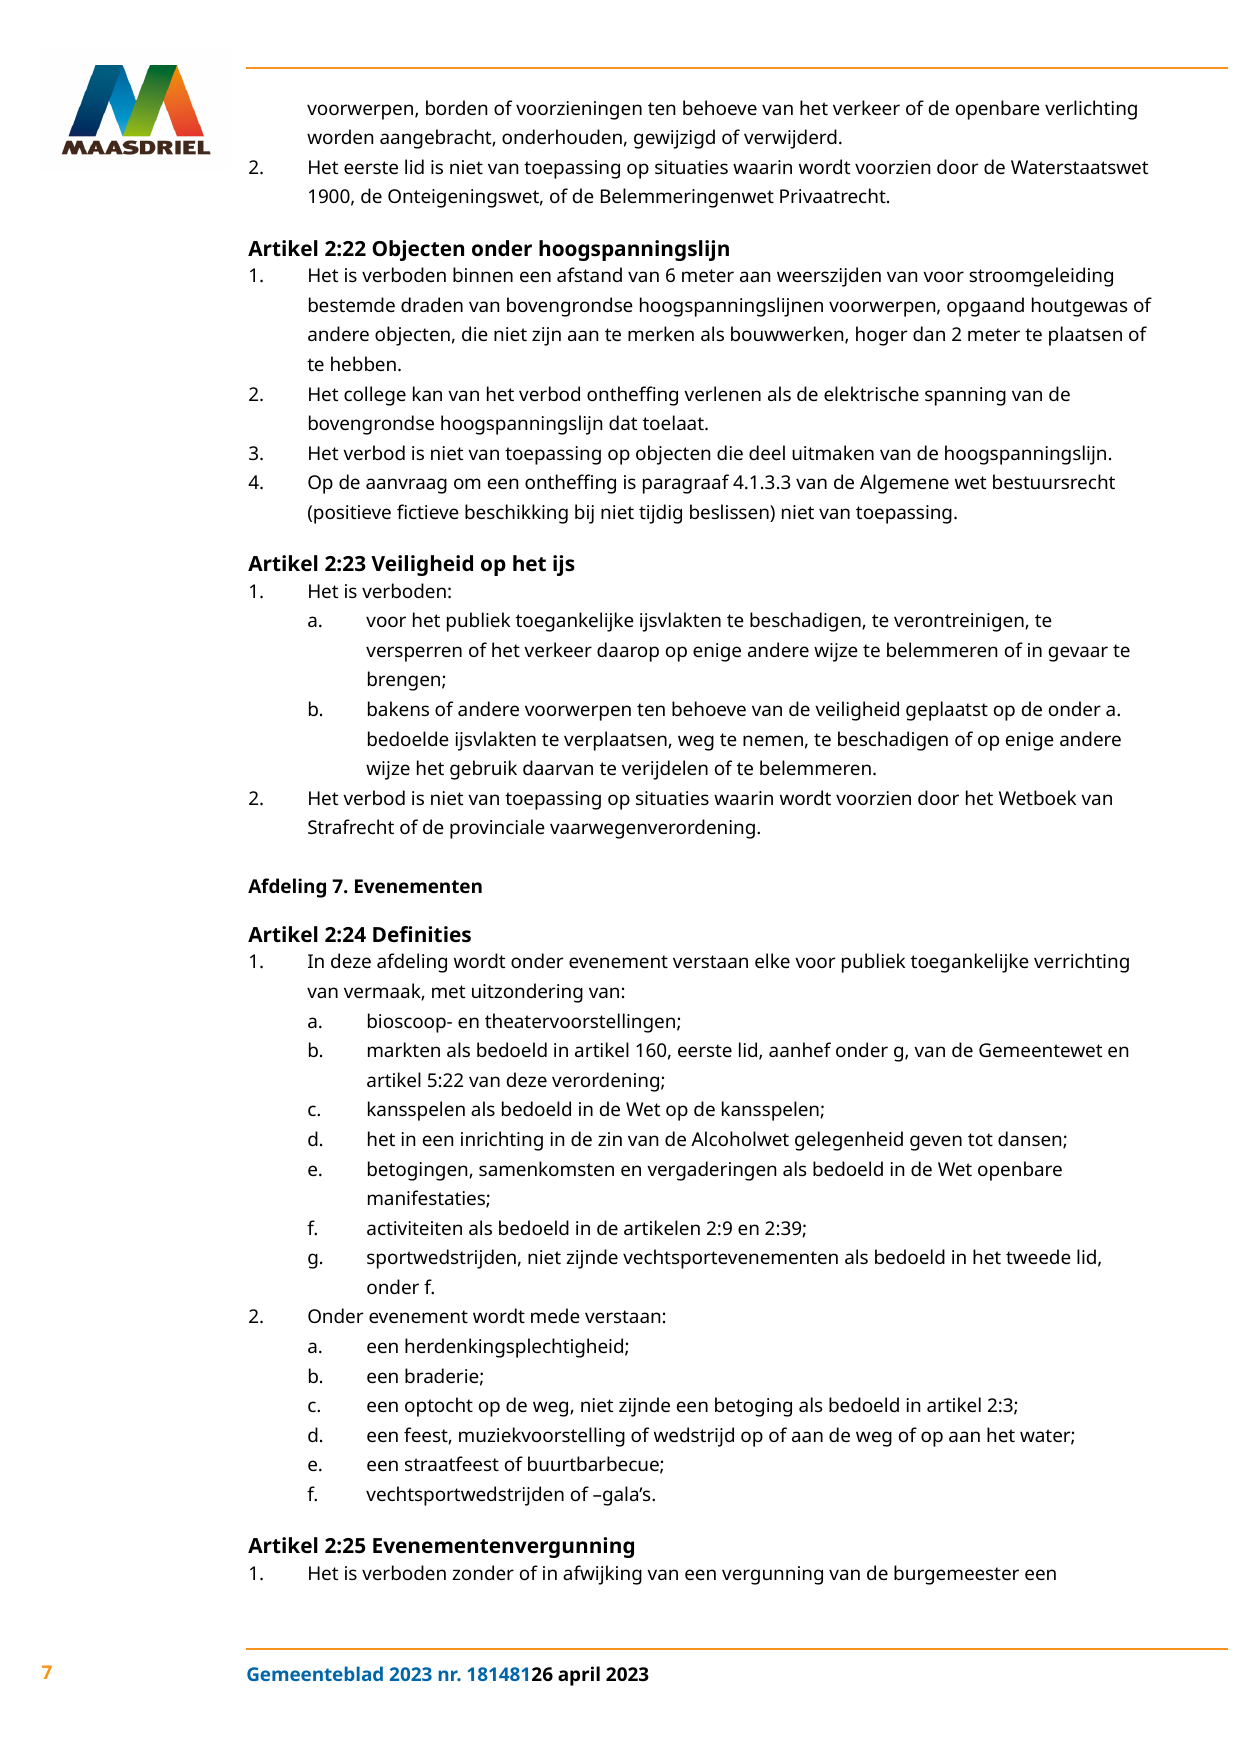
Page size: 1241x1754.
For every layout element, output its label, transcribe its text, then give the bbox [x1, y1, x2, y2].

list Het is verboden zonder of in afwijking van een vergunning van de burgemeester een [248, 1560, 1152, 1586]
list Onder evenement wordt mede verstaan: [248, 1304, 1152, 1329]
picture [41, 47, 231, 172]
list een straatfeest of buurtbarbecue; [307, 1452, 1152, 1477]
list Op de aanvraag om een ontheffing is paragraaf 4.1.3.3 van de Algemene wet bestuursrecht (positieve fictieve beschikking bij niet tijdig beslissen) niet van toepassing. [248, 469, 1152, 525]
list Het college kan van het verbod ontheffing verlenen als de elektrische spanning van de bovengrondse hoogspanningslijn dat toelaat. [248, 381, 1152, 436]
text Artikel 2:24 Definities [248, 920, 1152, 949]
list Het verbod is niet van toepassing op situaties waarin wordt voorzien door het Wetboek van Strafrecht of de provinciale vaarwegenverordening. [248, 785, 1152, 840]
list Het is verboden: [248, 578, 1152, 604]
list een herdenkingsplechtigheid; [307, 1333, 1152, 1359]
list betogingen, samenkomsten en vergaderingen als bedoeld in de Wet openbare manifestaties; [307, 1156, 1152, 1211]
list Het is verboden binnen een afstand van 6 meter aan weerszijden van voor stroomgeleiding bestemde draden van bovengrondse hoogspanningslijnen voorwerpen, opgaand houtgewas of andere objecten, die niet zijn aan te merken als bouwwerken, hoger dan 2 meter te plaatsen of te hebben. [248, 262, 1152, 377]
list een feest, muziekvoorstelling of wedstrijd op of aan de weg of op aan het water; [307, 1422, 1152, 1448]
list markten als bedoeld in artikel 160, eerste lid, aanhef onder g, van de Gemeentewet en artikel 5:22 van deze verordening; [307, 1037, 1152, 1093]
list het in een inrichting in de zin van de Alcoholwet gelegenheid geven tot dansen; [307, 1126, 1152, 1152]
list Het eerste lid is niet van toepassing op situaties waarin wordt voorzien door de Waterstaatswet 1900, de Onteigeningswet, of de Belemmeringenwet Privaatrecht. [248, 154, 1152, 209]
list vechtsportwedstrijden of –gala’s. [307, 1481, 1152, 1507]
text Artikel 2:25 Evenementenvergunning [248, 1532, 1152, 1560]
list voorwerpen, borden of voorzieningen ten behoeve van het verkeer of de openbare verlichting worden aangebracht, onderhouden, gewijzigd of verwijderd. [248, 95, 1152, 150]
list voor het publiek toegankelijke ijsvlakten te beschadigen, te verontreinigen, te versperren of het verkeer daarop op enige andere wijze te belemmeren of in gevaar te brengen; [307, 607, 1152, 692]
text Afdeling 7. Evenementen [248, 874, 1152, 899]
list bakens of andere voorwerpen ten behoeve van de veiligheid geplaatst op de onder a. bedoelde ijsvlakten te verplaatsen, weg te nemen, te beschadigen of op enige andere wijze het gebruik daarvan te verijdelen of te belemmeren. [307, 696, 1152, 781]
list bioscoop- en theatervoorstellingen; [307, 1008, 1152, 1034]
text Artikel 2:23 Veiligheid op het ijs [248, 549, 1152, 578]
list kansspelen als bedoeld in de Wet op de kansspelen; [307, 1097, 1152, 1122]
list In deze afdeling wordt onder evenement verstaan elke voor publiek toegankelijke verrichting van vermaak, met uitzondering van: [248, 949, 1152, 1004]
text Artikel 2:22 Objecten onder hoogspanningslijn [248, 234, 1152, 262]
list een braderie; [307, 1363, 1152, 1389]
list sportwedstrijden, niet zijnde vechtsportevenementen als bedoeld in het tweede lid, onder f. [307, 1244, 1152, 1300]
list activiteiten als bedoeld in de artikelen 2:9 en 2:39; [307, 1215, 1152, 1241]
list Het verbod is niet van toepassing op objecten die deel uitmaken van de hoogspanningslijn. [248, 440, 1152, 466]
list een optocht op de weg, niet zijnde een betoging als bedoeld in artikel 2:3; [307, 1392, 1152, 1418]
